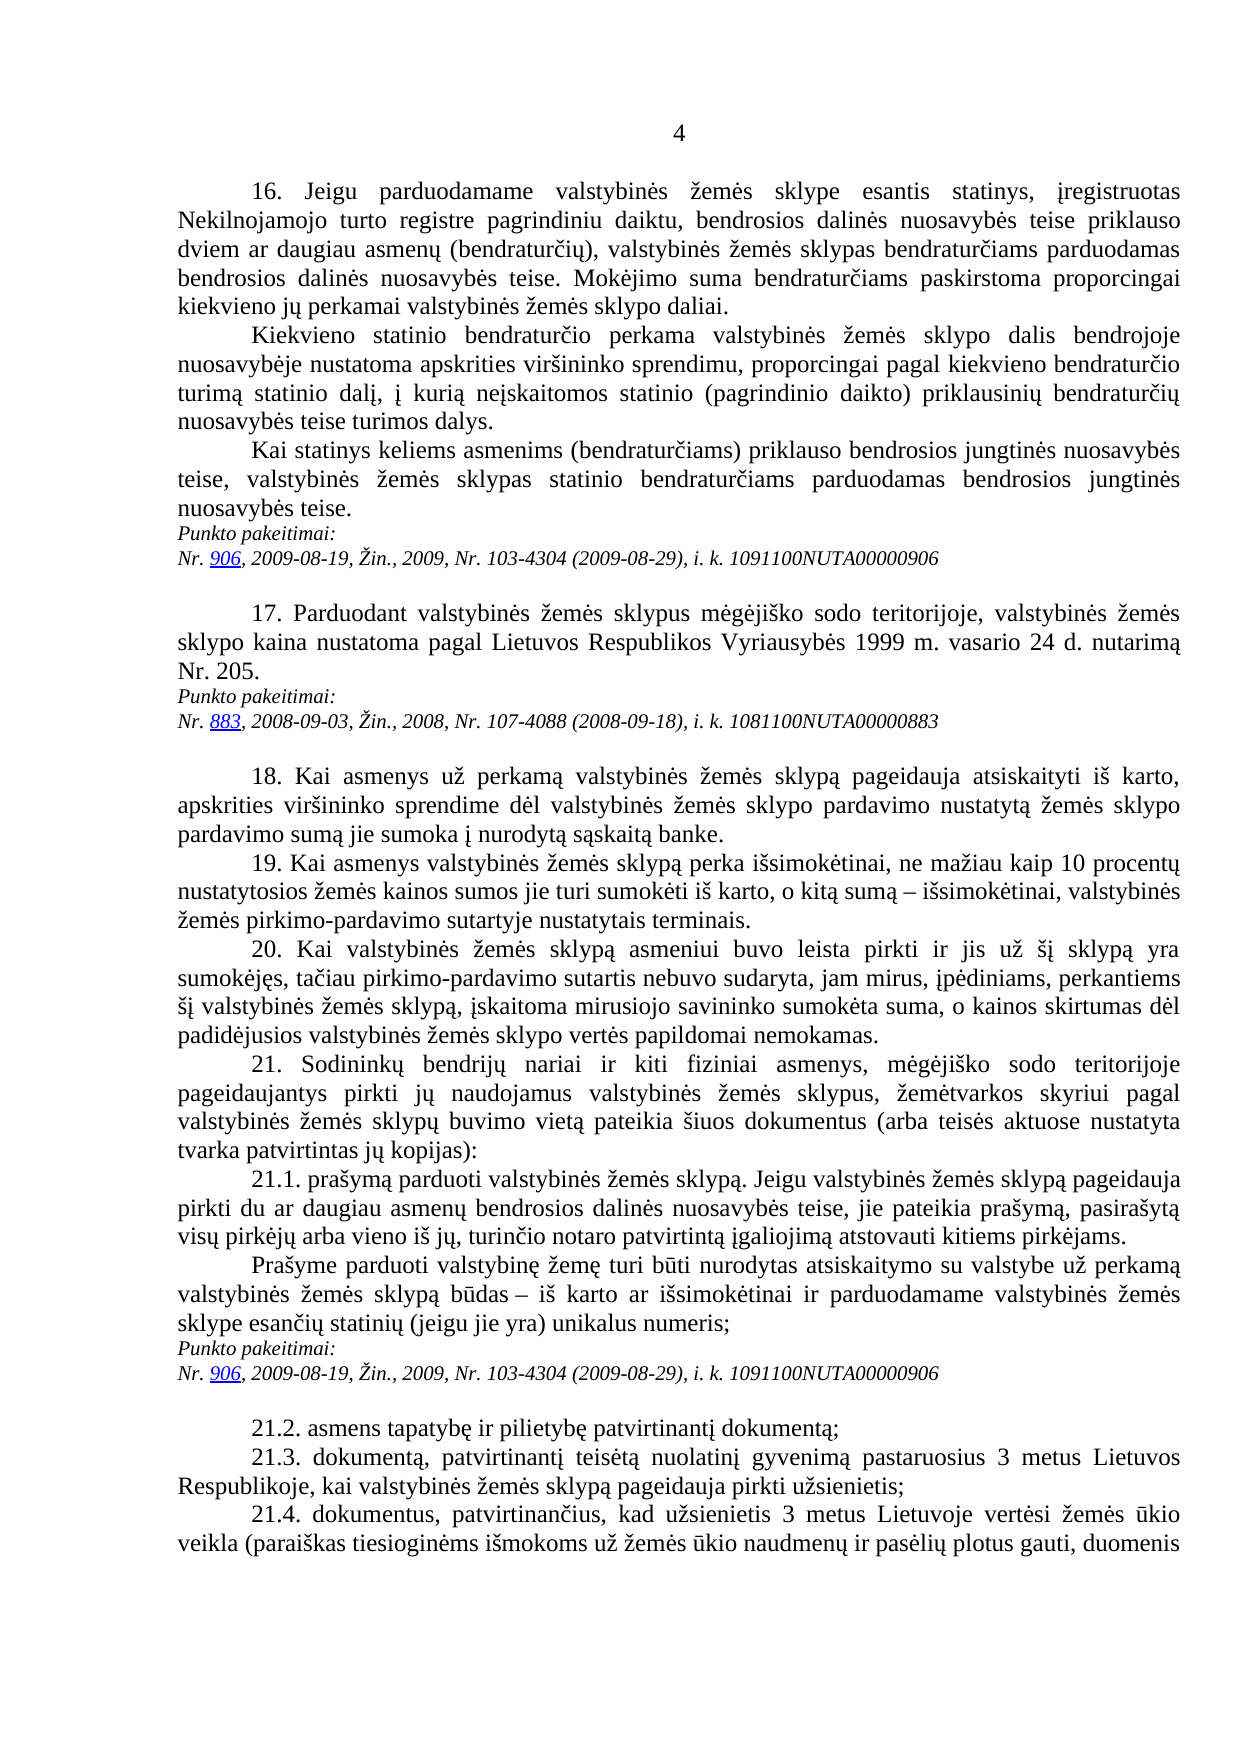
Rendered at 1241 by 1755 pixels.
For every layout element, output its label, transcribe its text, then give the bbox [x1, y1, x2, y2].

text 21. Sodininkų bendrijų nariai ir kiti fiziniai asmenys, mėgėjiško sodo teritorijoje pageidaujantys pirkti jų naudojamus valstybinės žemės sklypus, žemėtvarkos skyriui pagal valstybinės žemės sklypų buvimo vietą pateikia šiuos dokumentus (arba teisės aktuose nustatyta tvarka patvirtintas jų kopijas): [177, 1049, 1181, 1164]
text Punkto pakeitimai: [177, 684, 1181, 708]
text Punkto pakeitimai: [177, 521, 1181, 545]
text Kiekvieno statinio bendraturčio perkama valstybinės žemės sklypo dalis bendrojoje nuosavybėje nustatoma apskrities viršininko sprendimu, proporcingai pagal kiekvieno bendraturčio turimą statinio dalį, į kurią neįskaitomos statinio (pagrindinio daikto) priklausinių bendraturčių nuosavybės teise turimos dalys. [177, 320, 1181, 435]
text 21.4. dokumentus, patvirtinančius, kad užsienietis 3 metus Lietuvoje vertėsi žemės ūkio veikla (paraiškas tiesioginėms išmokoms už žemės ūkio naudmenų ir pasėlių plotus gauti, duomenis [177, 1499, 1181, 1557]
text Kai statinys keliems asmenims (bendraturčiams) priklauso bendrosios jungtinės nuosavybės teise, valstybinės žemės sklypas statinio bendraturčiams parduodamas bendrosios jungtinės nuosavybės teise. [177, 435, 1181, 521]
text Nr. 883, 2008-09-03, Žin., 2008, Nr. 107-4088 (2008-09-18), i. k. 1081100NUTA00000883 [177, 708, 1181, 733]
text 20. Kai valstybinės žemės sklypą asmeniui buvo leista pirkti ir jis už šį sklypą yra sumokėjęs, tačiau pirkimo-pardavimo sutartis nebuvo sudaryta, jam mirus, įpėdiniams, perkantiems šį valstybinės žemės sklypą, įskaitoma mirusiojo savininko sumokėta suma, o kainos skirtumas dėl padidėjusios valstybinės žemės sklypo vertės papildomai nemokamas. [177, 934, 1181, 1049]
text 16. Jeigu parduodamame valstybinės žemės sklype esantis statinys, įregistruotas Nekilnojamojo turto registre pagrindiniu daiktu, bendrosios dalinės nuosavybės teise priklauso dviem ar daugiau asmenų (bendraturčių), valstybinės žemės sklypas bendraturčiams parduodamas bendrosios dalinės nuosavybės teise. Mokėjimo suma bendraturčiams paskirstoma proporcingai kiekvieno jų perkamai valstybinės žemės sklypo daliai. [177, 176, 1181, 320]
text Nr. 906, 2009-08-19, Žin., 2009, Nr. 103-4304 (2009-08-29), i. k. 1091100NUTA00000906 [177, 1360, 1181, 1384]
text Prašyme parduoti valstybinę žemę turi būti nurodytas atsiskaitymo su valstybe už perkamą valstybinės žemės sklypą būdas – iš karto ar išsimokėtinai ir parduodamame valstybinės žemės sklype esančių statinių (jeigu jie yra) unikalus numeris; [177, 1250, 1181, 1336]
text 21.3. dokumentą, patvirtinantį teisėtą nuolatinį gyvenimą pastaruosius 3 metus Lietuvos Respublikoje, kai valstybinės žemės sklypą pageidauja pirkti užsienietis; [177, 1442, 1181, 1499]
text 19. Kai asmenys valstybinės žemės sklypą perka išsimokėtinai, ne mažiau kaip 10 procentų nustatytosios žemės kainos sumos jie turi sumokėti iš karto, o kitą sumą – išsimokėtinai, valstybinės žemės pirkimo-pardavimo sutartyje nustatytais terminais. [177, 848, 1181, 934]
text 21.2. asmens tapatybę ir pilietybę patvirtinantį dokumentą; [177, 1413, 1181, 1442]
text Punkto pakeitimai: [177, 1336, 1181, 1360]
text 17. Parduodant valstybinės žemės sklypus mėgėjiško sodo teritorijoje, valstybinės žemės sklypo kaina nustatoma pagal Lietuvos Respublikos Vyriausybės 1999 m. vasario 24 d. nutarimą Nr. 205. [177, 598, 1181, 684]
text 21.1. prašymą parduoti valstybinės žemės sklypą. Jeigu valstybinės žemės sklypą pageidauja pirkti du ar daugiau asmenų bendrosios dalinės nuosavybės teise, jie pateikia prašymą, pasirašytą visų pirkėjų arba vieno iš jų, turinčio notaro patvirtintą įgaliojimą atstovauti kitiems pirkėjams. [177, 1164, 1181, 1250]
text Nr. 906, 2009-08-19, Žin., 2009, Nr. 103-4304 (2009-08-29), i. k. 1091100NUTA00000906 [177, 545, 1181, 569]
text 18. Kai asmenys už perkamą valstybinės žemės sklypą pageidauja atsiskaityti iš karto, apskrities viršininko sprendime dėl valstybinės žemės sklypo pardavimo nustatytą žemės sklypo pardavimo sumą jie sumoka į nurodytą sąskaitą banke. [177, 761, 1181, 848]
